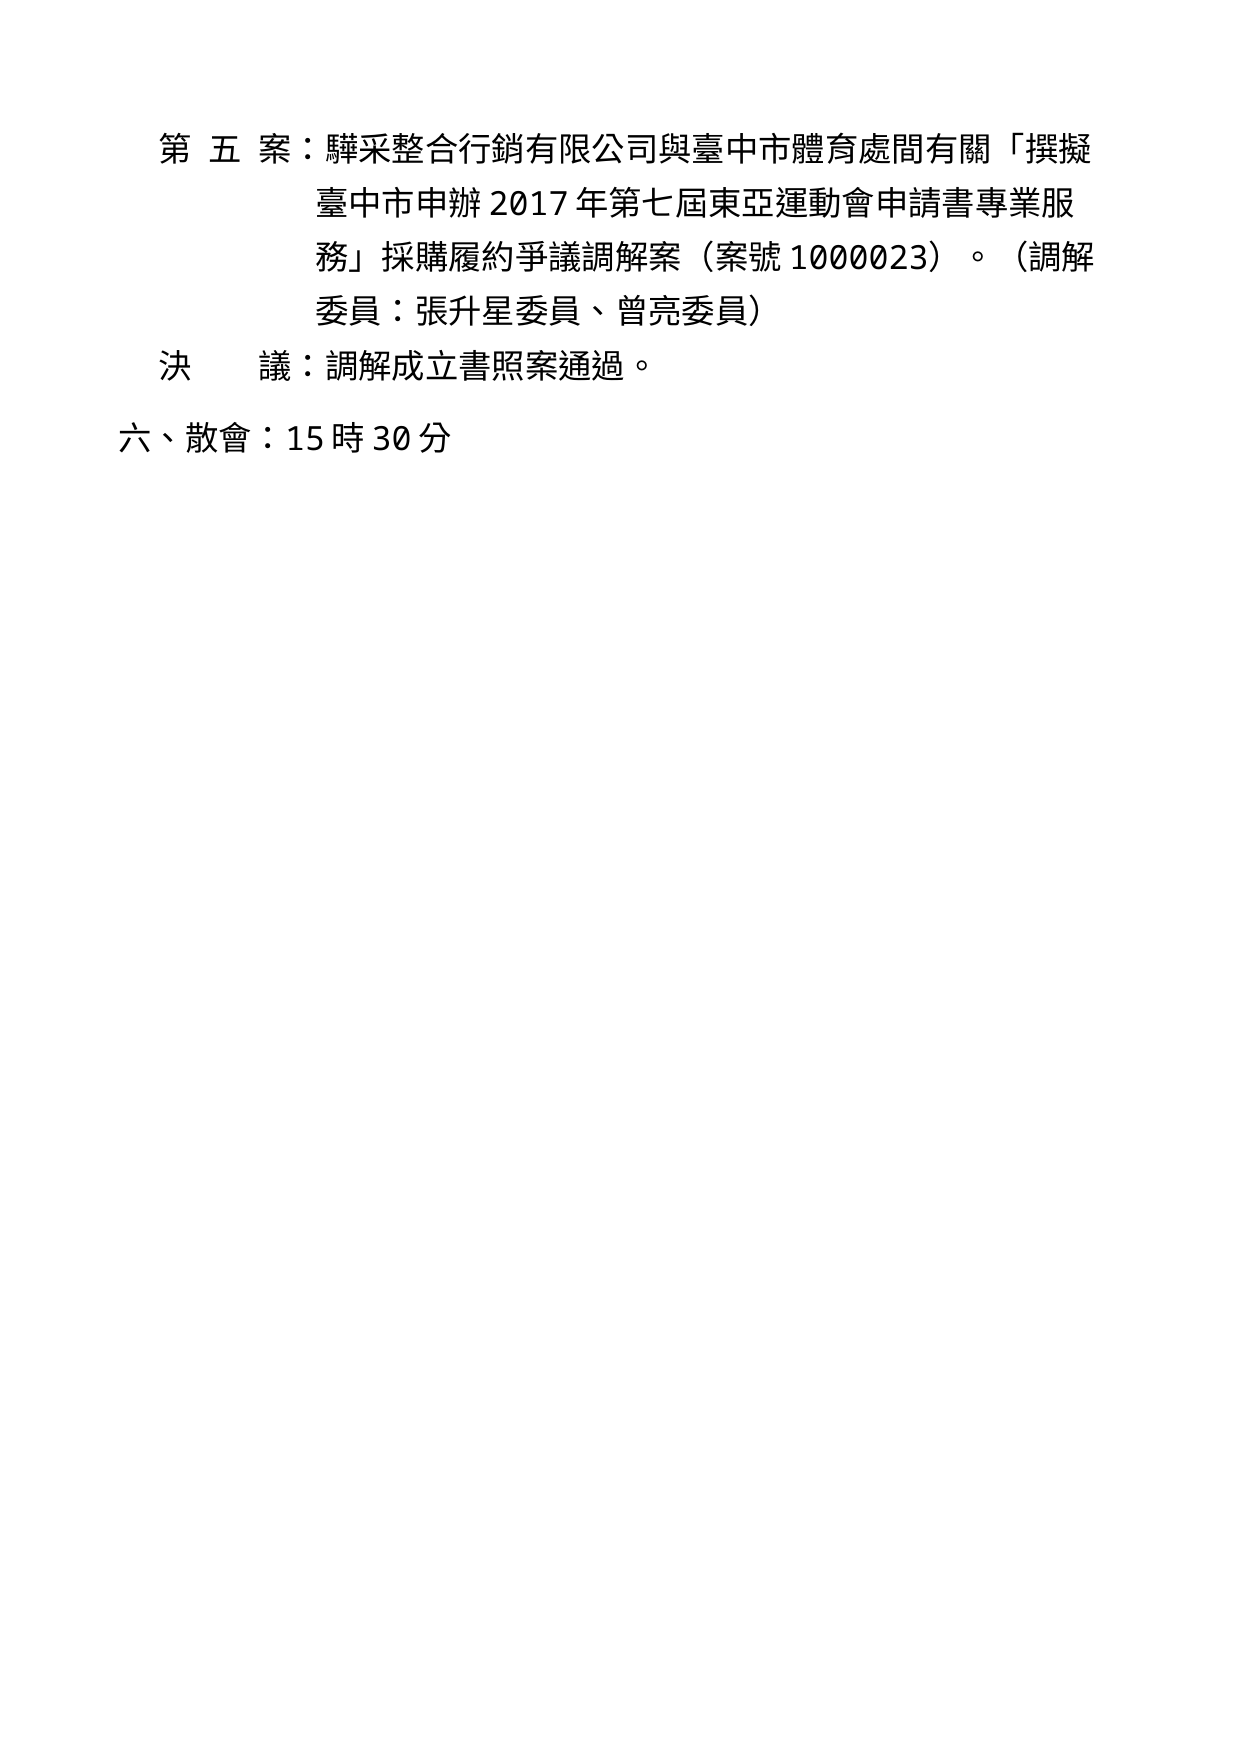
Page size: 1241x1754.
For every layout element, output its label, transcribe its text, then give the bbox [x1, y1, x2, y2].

text 決 議：調解成立書照案通過。 [118, 335, 1122, 389]
text 第 五 案：驊采整合行銷有限公司與臺中市體育處間有關「撰擬臺中市申辦2017年第七屆東亞運動會申請書專業服務」採購履約爭議調解案（案號1000023）。（調解委員：張升星委員、曾亮委員） [118, 118, 1122, 335]
text 六、散會：15時30分 [118, 407, 1122, 461]
